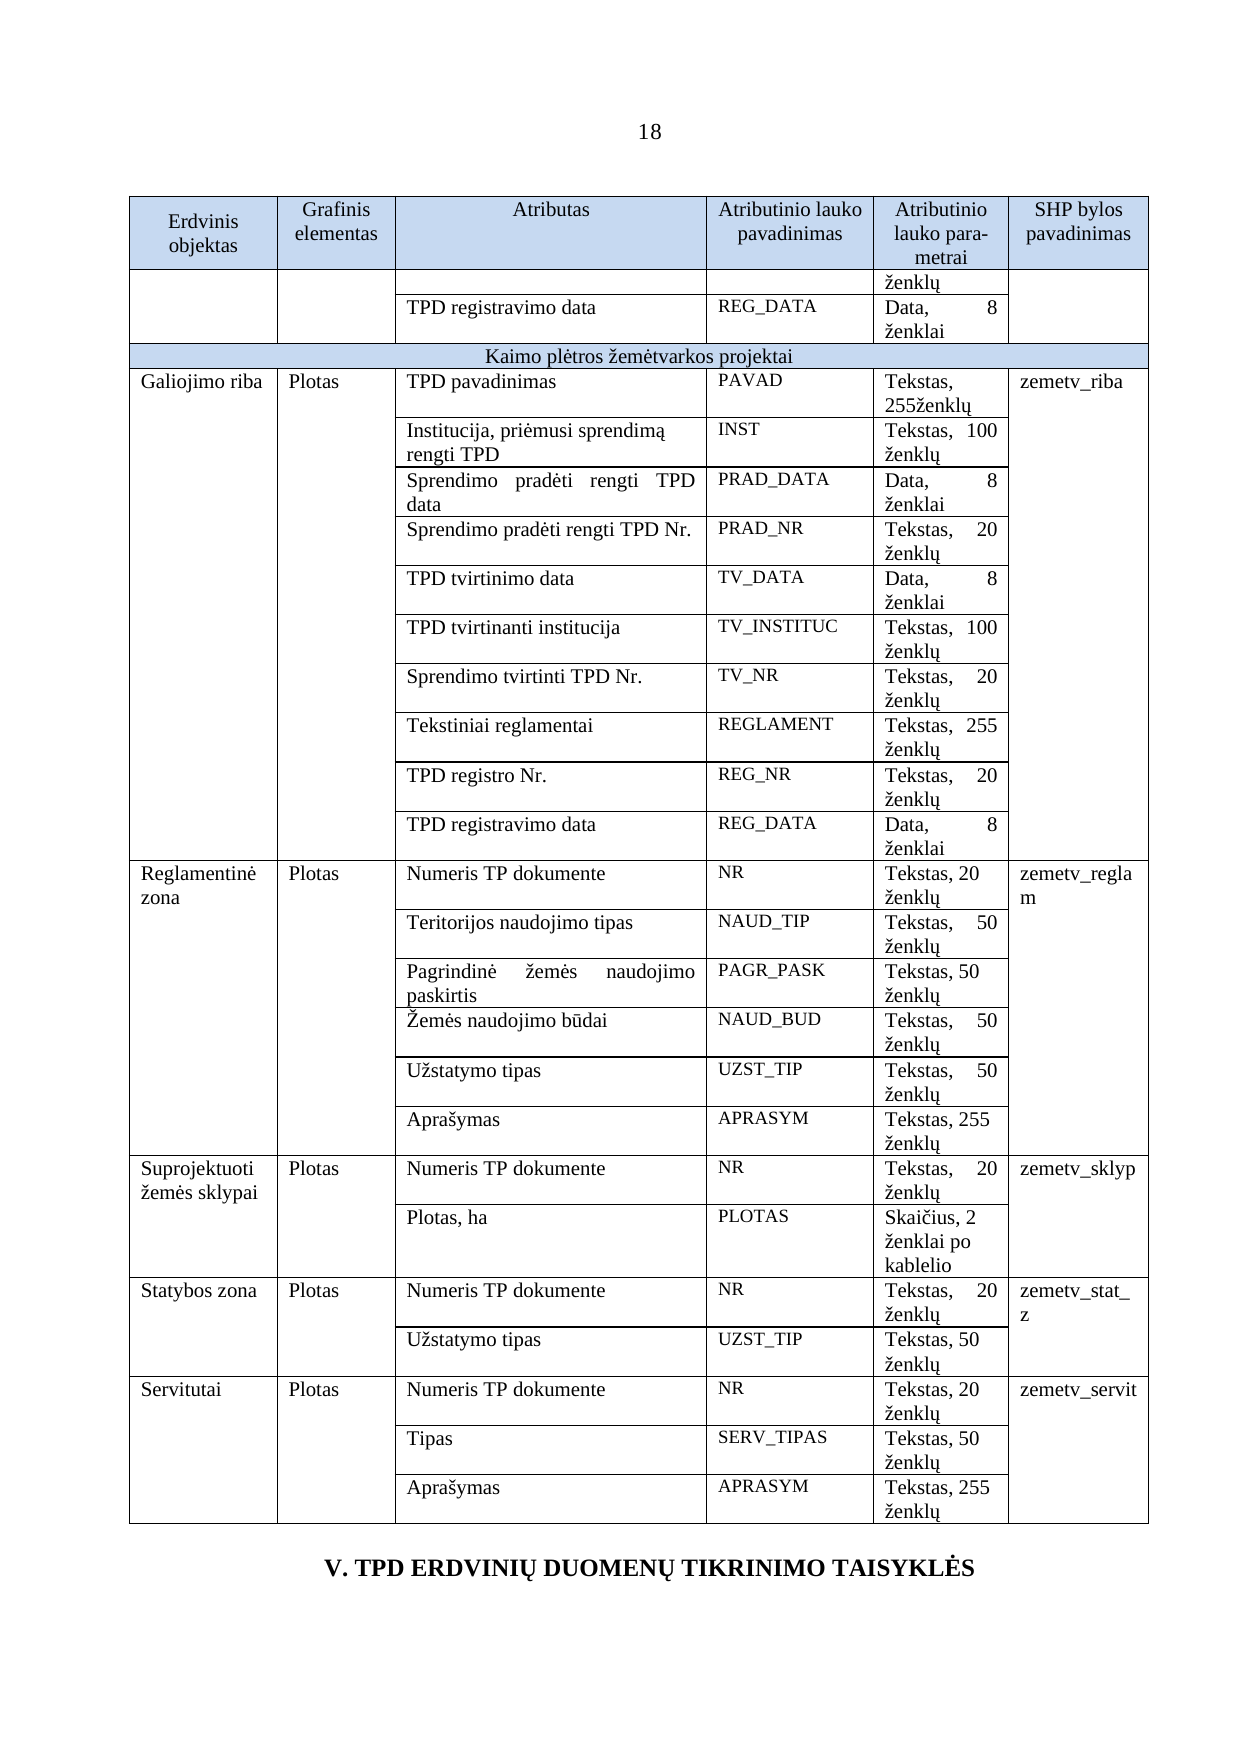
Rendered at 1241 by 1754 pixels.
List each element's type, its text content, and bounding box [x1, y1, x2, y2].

table_cell PRAD_DATA [707, 468, 873, 516]
table_cell Reglamentinė zona [130, 861, 277, 1155]
table_cell Galiojimo riba [130, 369, 277, 860]
table_cell Plotas [278, 1377, 395, 1523]
table_cell Tekstas, 20 ženklų [874, 861, 1008, 909]
table_cell Sprendimo pradėti rengti TPD Nr. [396, 517, 706, 565]
table_cell Data, 8 ženklai [874, 468, 1008, 516]
table_cell REG_NR [707, 763, 873, 811]
table_cell Tekstiniai reglamentai [396, 713, 706, 761]
table_cell [278, 270, 395, 343]
table_cell TV_INSTITUC [707, 615, 873, 663]
table_cell zemetv_stat_z [1009, 1278, 1148, 1376]
table_cell REGLAMENT [707, 713, 873, 761]
table_cell NAUD_TIP [707, 910, 873, 958]
table_cell zemetv_servit [1009, 1377, 1148, 1523]
table_cell Tekstas, 20 ženklų [874, 517, 1008, 565]
table_cell [707, 270, 873, 294]
table_cell PLOTAS [707, 1205, 873, 1277]
table_cell TPD registravimo data [396, 295, 706, 343]
table_header SHP bylos pavadinimas [1009, 197, 1148, 269]
table_cell [130, 270, 277, 343]
table_cell Žemės naudojimo būdai [396, 1008, 706, 1056]
table_header Atributas [396, 197, 706, 269]
table_cell Pagrindinė žemės naudojimo paskirtis [396, 959, 706, 1007]
table_cell Užstatymo tipas [396, 1058, 706, 1106]
table_cell Plotas [278, 1278, 395, 1376]
table_cell Tekstas, 50 ženklų [874, 959, 1008, 1007]
table_cell Tekstas, 20 ženklų [874, 664, 1008, 712]
table_cell Tekstas, 50 ženklų [874, 1328, 1008, 1376]
table_cell [396, 270, 706, 294]
table_cell Servitutai [130, 1377, 277, 1523]
table_cell Tekstas, 50 ženklų [874, 910, 1008, 958]
table_cell Institucija, priėmusi sprendimą rengti TPD [396, 418, 706, 466]
table_cell SERV_TIPAS [707, 1426, 873, 1474]
table_cell Skaičius, 2 ženklai po kablelio [874, 1205, 1008, 1277]
table_cell Plotas [278, 1156, 395, 1277]
table_cell Data, 8 ženklai [874, 812, 1008, 860]
table_cell Aprašymas [396, 1107, 706, 1155]
table_header Erdvinis objektas [130, 197, 277, 269]
table_cell zemetv_riba [1009, 369, 1148, 860]
table_cell TPD tvirtinanti institucija [396, 615, 706, 663]
table_header Atributinio lauko para-metrai [874, 197, 1008, 269]
table_cell Data, 8 ženklai [874, 295, 1008, 343]
table_cell UZST_TIP [707, 1058, 873, 1106]
table_cell Tekstas, 255 ženklų [874, 1475, 1008, 1523]
table_cell NR [707, 1156, 873, 1204]
table_cell Numeris TP dokumente [396, 1278, 706, 1326]
table_cell Tekstas, 50 ženklų [874, 1058, 1008, 1106]
table_cell TV_NR [707, 664, 873, 712]
table_cell NR [707, 1278, 873, 1326]
table_cell Sprendimo pradėti rengti TPD data [396, 468, 706, 516]
table_cell [1009, 270, 1148, 343]
table_cell NAUD_BUD [707, 1008, 873, 1056]
table_cell PRAD_NR [707, 517, 873, 565]
table_cell APRASYM [707, 1475, 873, 1523]
table_cell Tekstas, 20 ženklų [874, 763, 1008, 811]
table_cell Statybos zona [130, 1278, 277, 1376]
table_cell Tekstas, 100 ženklų [874, 418, 1008, 466]
table_cell Tekstas, 255ženklų [874, 369, 1008, 417]
table_cell Aprašymas [396, 1475, 706, 1523]
table_cell Tekstas, 255 ženklų [874, 1107, 1008, 1155]
table_cell Plotas, ha [396, 1205, 706, 1277]
table_cell Tekstas, 20 ženklų [874, 1278, 1008, 1326]
table_cell TPD tvirtinimo data [396, 566, 706, 614]
table_cell Tipas [396, 1426, 706, 1474]
table_cell Data, 8 ženklai [874, 566, 1008, 614]
table_cell Numeris TP dokumente [396, 861, 706, 909]
table_cell Suprojektuoti žemės sklypai [130, 1156, 277, 1277]
table_cell APRASYM [707, 1107, 873, 1155]
table_cell UZST_TIP [707, 1328, 873, 1376]
table_cell ženklų [874, 270, 1008, 294]
table_cell Teritorijos naudojimo tipas [396, 910, 706, 958]
table_cell TPD registravimo data [396, 812, 706, 860]
table_cell zemetv_sklyp [1009, 1156, 1148, 1277]
table_cell Plotas [278, 861, 395, 1155]
table_cell NR [707, 1377, 873, 1425]
text V. TPD ERDVINIŲ DUOMENŲ TIKRINIMO TAISYKLĖS [118, 1553, 1181, 1582]
table_header Atributinio lauko pavadinimas [707, 197, 873, 269]
table_cell REG_DATA [707, 295, 873, 343]
table_cell TV_DATA [707, 566, 873, 614]
table_cell Numeris TP dokumente [396, 1377, 706, 1425]
table_cell Numeris TP dokumente [396, 1156, 706, 1204]
table_cell Kaimo plėtros žemėtvarkos projektai [130, 344, 1148, 368]
table_cell PAVAD [707, 369, 873, 417]
table_cell REG_DATA [707, 812, 873, 860]
table_cell TPD pavadinimas [396, 369, 706, 417]
table_cell Tekstas, 20 ženklų [874, 1156, 1008, 1204]
table_cell zemetv_reglam [1009, 861, 1148, 1155]
table_cell TPD registro Nr. [396, 763, 706, 811]
table_cell Tekstas, 100 ženklų [874, 615, 1008, 663]
table_cell PAGR_PASK [707, 959, 873, 1007]
table_header Grafinis elementas [278, 197, 395, 269]
table_cell Užstatymo tipas [396, 1328, 706, 1376]
table_cell Sprendimo tvirtinti TPD Nr. [396, 664, 706, 712]
table_cell Tekstas, 20 ženklų [874, 1377, 1008, 1425]
table_cell NR [707, 861, 873, 909]
table_cell INST [707, 418, 873, 466]
table_cell Tekstas, 50 ženklų [874, 1426, 1008, 1474]
table_cell Tekstas, 50 ženklų [874, 1008, 1008, 1056]
table_cell Plotas [278, 369, 395, 860]
table_cell Tekstas, 255 ženklų [874, 713, 1008, 761]
